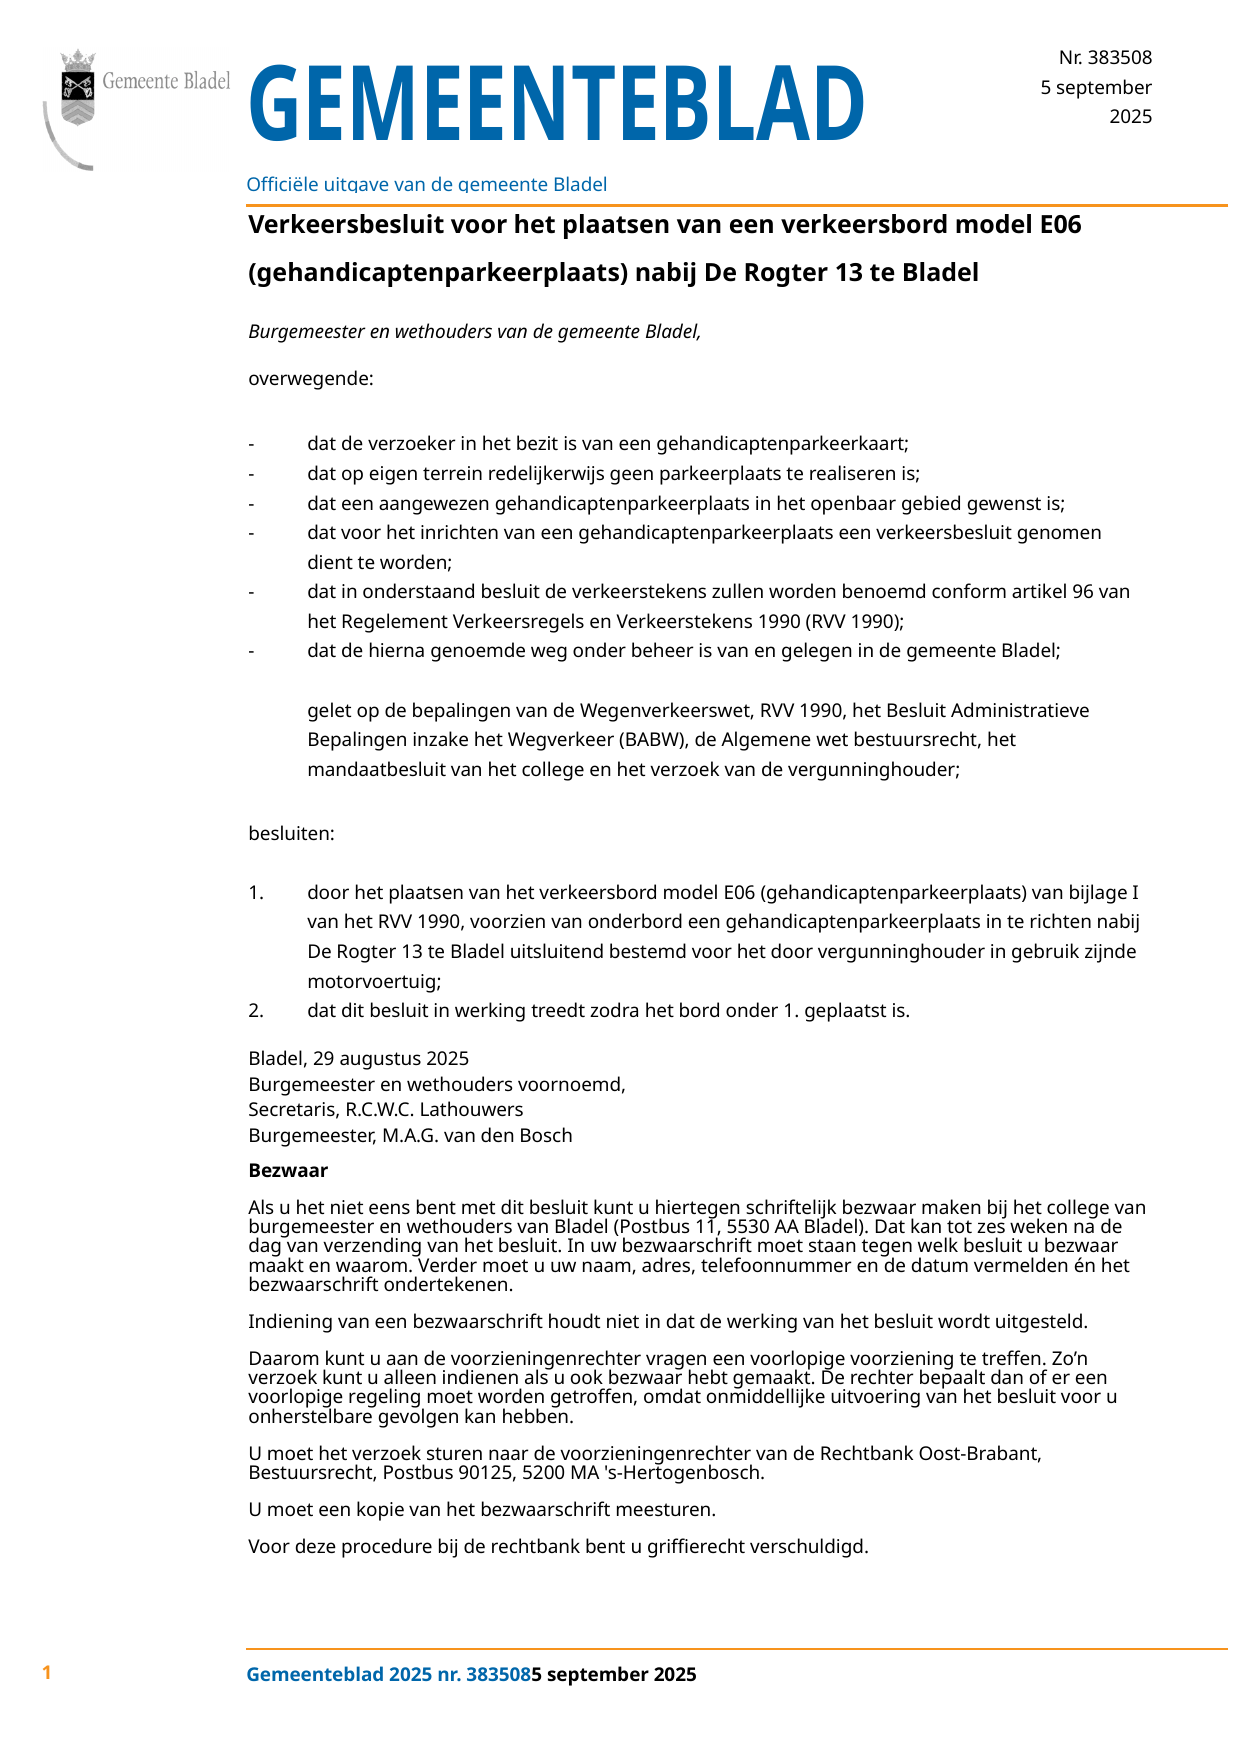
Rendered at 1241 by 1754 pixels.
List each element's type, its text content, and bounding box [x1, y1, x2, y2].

text Daarom kunt u aan de voorzieningenrechter vragen een voorlopige voorziening te treffen. Zo’n verzoek kunt u alleen indienen als u ook bezwaar hebt gemaakt. De rechter bepaalt dan of er een voorlopige regeling moet worden getroffen, omdat onmiddellijke uitvoering van het besluit voor u onherstelbare gevolgen kan hebben. [248, 1350, 1152, 1427]
text Voor deze procedure bij de rechtbank bent u griffierecht verschuldigd. [248, 1538, 1152, 1557]
text U moet het verzoek sturen naar de voorzieningenrechter van de Rechtbank Oost-Brabant, Bestuursrecht, Postbus 90125, 5200 MA 's-Hertogenbosch. [248, 1444, 1152, 1483]
text overwegende: [248, 366, 1152, 391]
list dat dit besluit in werking treedt zodra het bord onder 1. geplaatst is. [248, 997, 1152, 1023]
text Indiening van een bezwaarschrift houdt niet in dat de werking van het besluit wordt uitgesteld. [248, 1313, 1152, 1332]
text Verkeersbesluit voor het plaatsen van een verkeersbord model E06 (gehandicaptenparkeerplaats) nabij De Rogter 13 te Bladel [248, 207, 1152, 288]
list dat voor het inrichten van een gehandicaptenparkeerplaats een verkeersbesluit genomen dient te worden; [248, 519, 1152, 574]
list dat de hierna genoemde weg onder beheer is van en gelegen in de gemeente Bladel; [248, 638, 1152, 663]
text U moet een kopie van het bezwaarschrift meesturen. [248, 1501, 1152, 1520]
list door het plaatsen van het verkeersbord model E06 (gehandicaptenparkeerplaats) van bijlage I van het RVV 1990, voorzien van onderbord een gehandicaptenparkeerplaats in te richten nabij De Rogter 13 te Bladel uitsluitend bestemd voor het door vergunninghouder in gebruik zijnde motorvoertuig; [248, 879, 1152, 993]
list dat een aangewezen gehandicaptenparkeerplaats in het openbaar gebied gewenst is; [248, 490, 1152, 515]
list gelet op de bepalingen van de Wegenverkeerswet, RVV 1990, het Besluit Administratieve Bepalingen inzake het Wegverkeer (BABW), de Algemene wet bestuursrecht, het mandaatbesluit van het college en het verzoek van de vergunninghouder; [248, 697, 1152, 782]
list dat de verzoeker in het bezit is van een gehandicaptenparkeerkaart; [248, 431, 1152, 456]
list dat op eigen terrein redelijkerwijs geen parkeerplaats te realiseren is; [248, 460, 1152, 486]
text Bezwaar [248, 1162, 1152, 1181]
text Burgemeester en wethouders voornoemd, [248, 1071, 1152, 1097]
text Burgemeester, M.A.G. van den Bosch [248, 1122, 1152, 1148]
text besluiten: [248, 820, 1152, 846]
text Burgemeester en wethouders van de gemeente Bladel, [248, 318, 1152, 344]
text Als u het niet eens bent met dit besluit kunt u hiertegen schriftelijk bezwaar maken bij het college van burgemeester en wethouders van Bladel (Postbus 11, 5530 AA Bladel). Dat kan tot zes weken na de dag van verzending van het besluit. In uw bezwaarschrift moet staan tegen welk besluit u bezwaar maakt en waarom. Verder moet u uw naam, adres, telefoonnummer en de datum vermelden én het bezwaarschrift ondertekenen. [248, 1199, 1152, 1295]
list dat in onderstaand besluit de verkeerstekens zullen worden benoemd conform artikel 96 van het Regelement Verkeersregels en Verkeerstekens 1990 (RVV 1990); [248, 578, 1152, 634]
text Secretaris, R.C.W.C. Lathouwers [248, 1097, 1152, 1122]
text Bladel, 29 augustus 2025 [248, 1045, 1152, 1071]
picture [41, 47, 231, 172]
